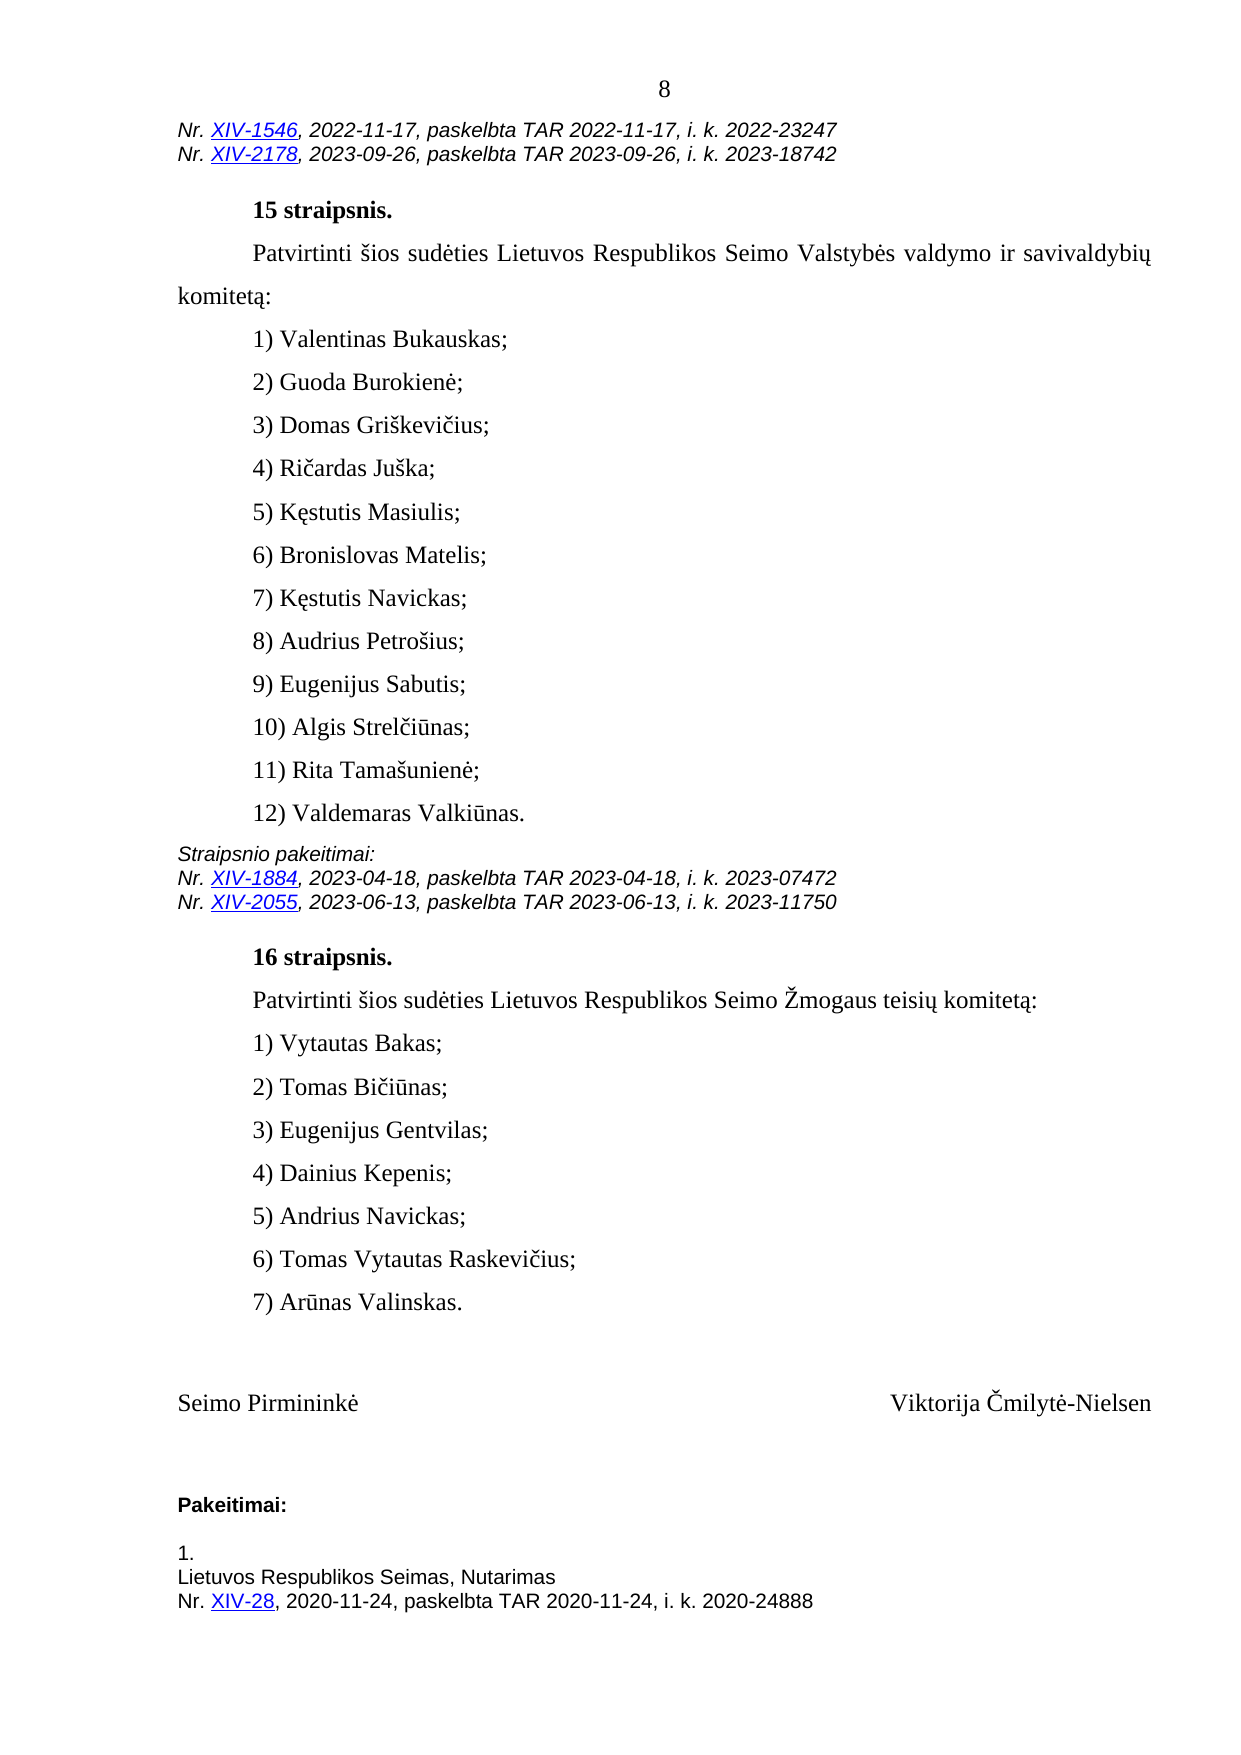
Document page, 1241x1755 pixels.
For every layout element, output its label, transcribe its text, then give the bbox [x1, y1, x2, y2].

text 1. [177, 1541, 1152, 1565]
text 3) Eugenijus Gentvilas; [177, 1115, 1152, 1143]
text 16 straipsnis. [177, 942, 1152, 971]
text 9) Eugenijus Sabutis; [177, 669, 1152, 698]
text 12) Valdemaras Valkiūnas. [177, 798, 1152, 827]
text 7) Kęstutis Navickas; [177, 583, 1152, 612]
text 8) Audrius Petrošius; [177, 626, 1152, 655]
text 7) Arūnas Valinskas. [177, 1287, 1152, 1316]
text Nr. XIV-1546, 2022-11-17, paskelbta TAR 2022-11-17, i. k. 2022-23247 [177, 118, 1152, 142]
text Patvirtinti šios sudėties Lietuvos Respublikos Seimo Valstybės valdymo ir savivaldybių komitetą: [177, 238, 1152, 310]
text Lietuvos Respublikos Seimas, Nutarimas [177, 1565, 1152, 1589]
text Nr. XIV-2178, 2023-09-26, paskelbta TAR 2023-09-26, i. k. 2023-18742 [177, 142, 1152, 166]
text 1) Valentinas Bukauskas; [177, 324, 1152, 353]
text 1) Vytautas Bakas; [177, 1028, 1152, 1057]
text Straipsnio pakeitimai: [177, 842, 1152, 866]
text Seimo Pirmininkė Viktorija Čmilytė-Nielsen [177, 1388, 1152, 1417]
text Pakeitimai: [177, 1493, 1152, 1517]
text 3) Domas Griškevičius; [177, 410, 1152, 439]
text Nr. XIV-2055, 2023-06-13, paskelbta TAR 2023-06-13, i. k. 2023-11750 [177, 889, 1152, 913]
text 4) Ričardas Juška; [177, 453, 1152, 482]
text Patvirtinti šios sudėties Lietuvos Respublikos Seimo Žmogaus teisių komitetą: [177, 985, 1152, 1014]
text Nr. XIV-28, 2020-11-24, paskelbta TAR 2020-11-24, i. k. 2020-24888 [177, 1589, 1152, 1613]
text 6) Tomas Vytautas Raskevičius; [177, 1244, 1152, 1273]
text Nr. XIV-1884, 2023-04-18, paskelbta TAR 2023-04-18, i. k. 2023-07472 [177, 866, 1152, 889]
text 15 straipsnis. [177, 195, 1152, 223]
text 5) Andrius Navickas; [177, 1201, 1152, 1230]
text 11) Rita Tamašunienė; [177, 755, 1152, 784]
text 5) Kęstutis Masiulis; [177, 497, 1152, 525]
text 10) Algis Strelčiūnas; [177, 712, 1152, 741]
text 6) Bronislovas Matelis; [177, 540, 1152, 568]
text 2) Tomas Bičiūnas; [177, 1072, 1152, 1100]
text 4) Dainius Kepenis; [177, 1158, 1152, 1187]
text 2) Guoda Burokienė; [177, 367, 1152, 396]
